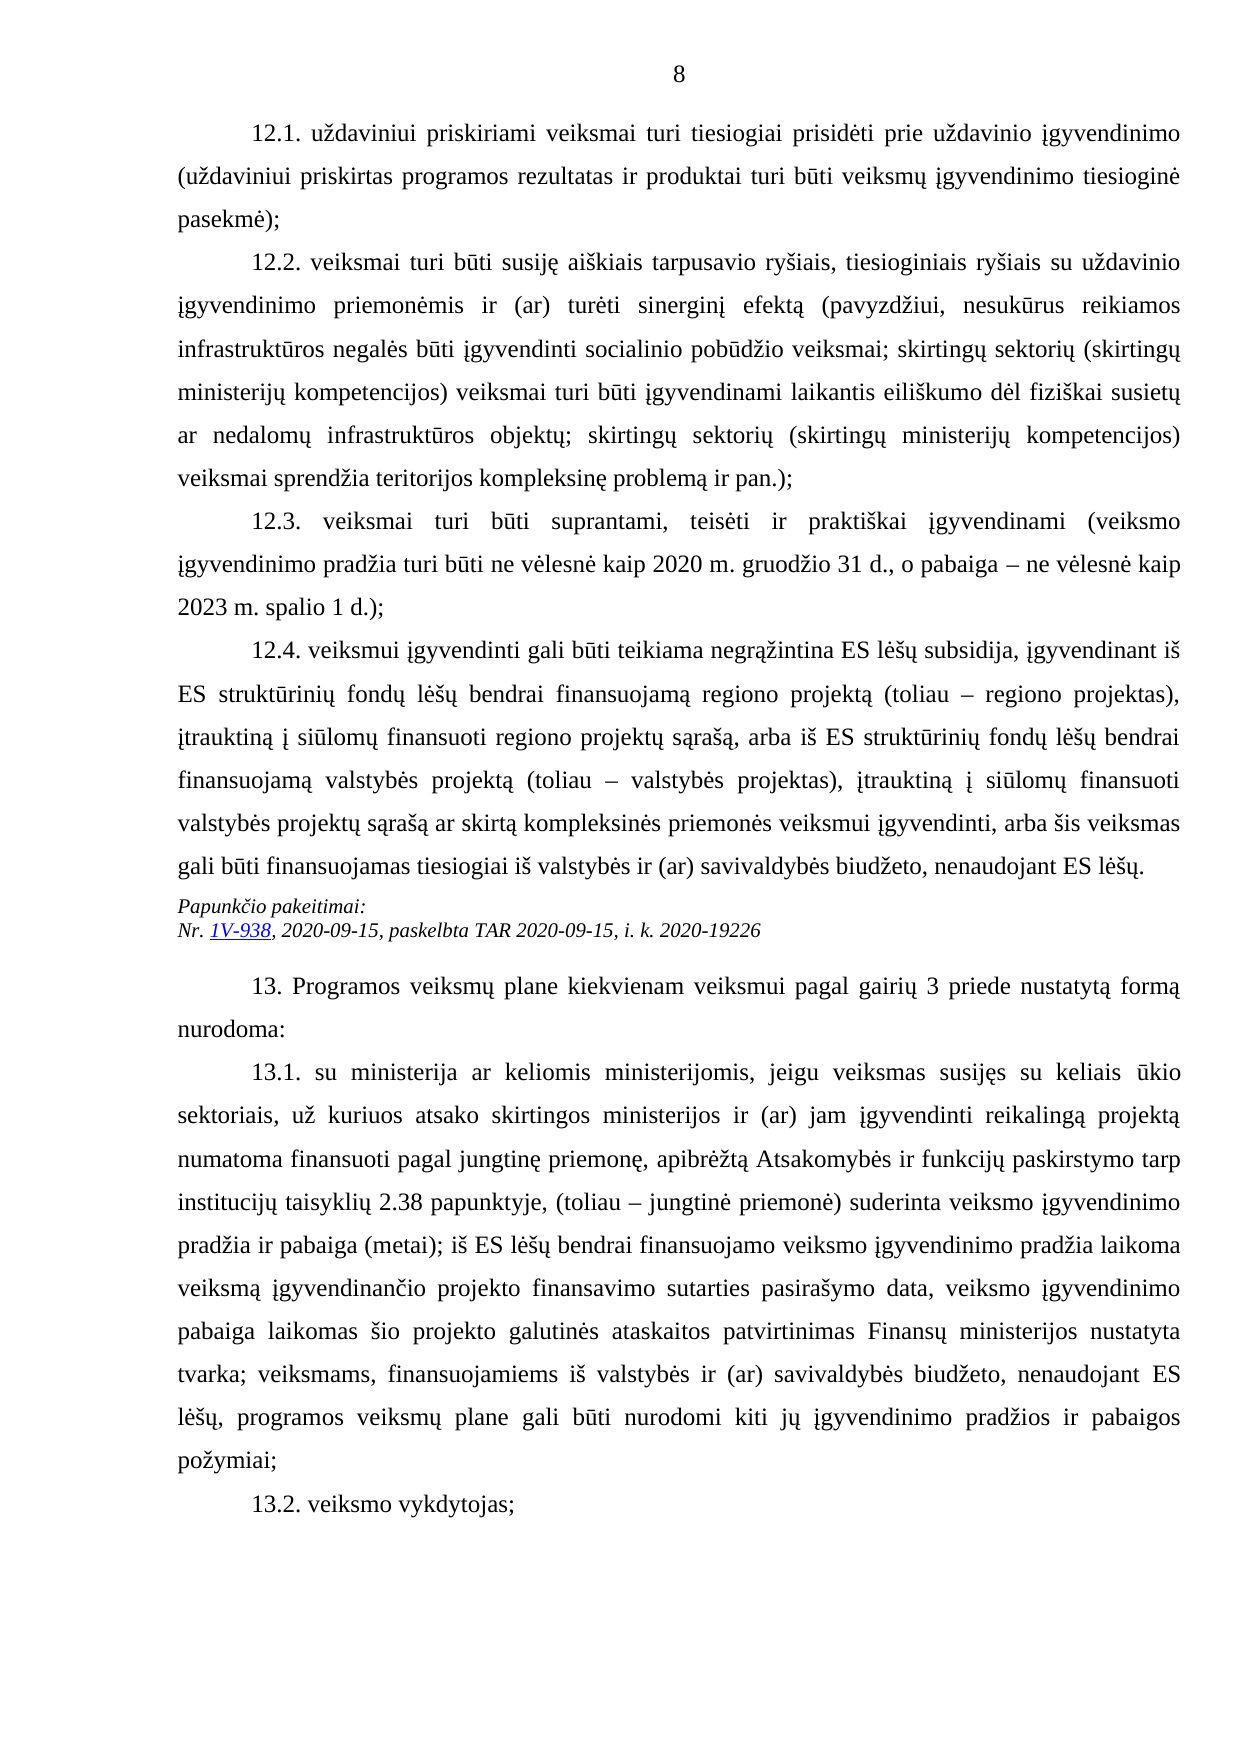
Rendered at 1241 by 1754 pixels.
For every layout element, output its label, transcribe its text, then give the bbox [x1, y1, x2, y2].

text 12.1. uždaviniui priskiriami veiksmai turi tiesiogiai prisidėti prie uždavinio įgyvendinimo (uždaviniui priskirtas programos rezultatas ir produktai turi būti veiksmų įgyvendinimo tiesioginė pasekmė); [177, 118, 1181, 233]
text Papunkčio pakeitimai: [177, 894, 1181, 918]
text 13. Programos veiksmų plane kiekvienam veiksmui pagal gairių 3 priede nustatytą formą nurodoma: [177, 971, 1181, 1043]
text Nr. 1V-938, 2020-09-15, paskelbta TAR 2020-09-15, i. k. 2020-19226 [177, 918, 1181, 942]
text 13.1. su ministerija ar keliomis ministerijomis, jeigu veiksmas susijęs su keliais ūkio sektoriais, už kuriuos atsako skirtingos ministerijos ir (ar) jam įgyvendinti reikalingą projektą numatoma finansuoti pagal jungtinę priemonę, apibrėžtą Atsakomybės ir funkcijų paskirstymo tarp institucijų taisyklių 2.38 papunktyje, (toliau – jungtinė priemonė) suderinta veiksmo įgyvendinimo pradžia ir pabaiga (metai); iš ES lėšų bendrai finansuojamo veiksmo įgyvendinimo pradžia laikoma veiksmą įgyvendinančio projekto finansavimo sutarties pasirašymo data, veiksmo įgyvendinimo pabaiga laikomas šio projekto galutinės ataskaitos patvirtinimas Finansų ministerijos nustatyta tvarka; veiksmams, finansuojamiems iš valstybės ir (ar) savivaldybės biudžeto, nenaudojant ES lėšų, programos veiksmų plane gali būti nurodomi kiti jų įgyvendinimo pradžios ir pabaigos požymiai; [177, 1057, 1181, 1474]
text 12.3. veiksmai turi būti suprantami, teisėti ir praktiškai įgyvendinami (veiksmo įgyvendinimo pradžia turi būti ne vėlesnė kaip 2020 m. gruodžio 31 d., o pabaiga – ne vėlesnė kaip 2023 m. spalio 1 d.); [177, 506, 1181, 621]
text 12.2. veiksmai turi būti susiję aiškiais tarpusavio ryšiais, tiesioginiais ryšiais su uždavinio įgyvendinimo priemonėmis ir (ar) turėti sinerginį efektą (pavyzdžiui, nesukūrus reikiamos infrastruktūros negalės būti įgyvendinti socialinio pobūdžio veiksmai; skirtingų sektorių (skirtingų ministerijų kompetencijos) veiksmai turi būti įgyvendinami laikantis eiliškumo dėl fiziškai susietų ar nedalomų infrastruktūros objektų; skirtingų sektorių (skirtingų ministerijų kompetencijos) veiksmai sprendžia teritorijos kompleksinę problemą ir pan.); [177, 247, 1181, 492]
text 12.4. veiksmui įgyvendinti gali būti teikiama negrąžintina ES lėšų subsidija, įgyvendinant iš ES struktūrinių fondų lėšų bendrai finansuojamą regiono projektą (toliau – regiono projektas), įtrauktiną į siūlomų finansuoti regiono projektų sąrašą, arba iš ES struktūrinių fondų lėšų bendrai finansuojamą valstybės projektą (toliau – valstybės projektas), įtrauktiną į siūlomų finansuoti valstybės projektų sąrašą ar skirtą kompleksinės priemonės veiksmui įgyvendinti, arba šis veiksmas gali būti finansuojamas tiesiogiai iš valstybės ir (ar) savivaldybės biudžeto, nenaudojant ES lėšų. [177, 636, 1181, 880]
text 13.2. veiksmo vykdytojas; [177, 1489, 1181, 1517]
